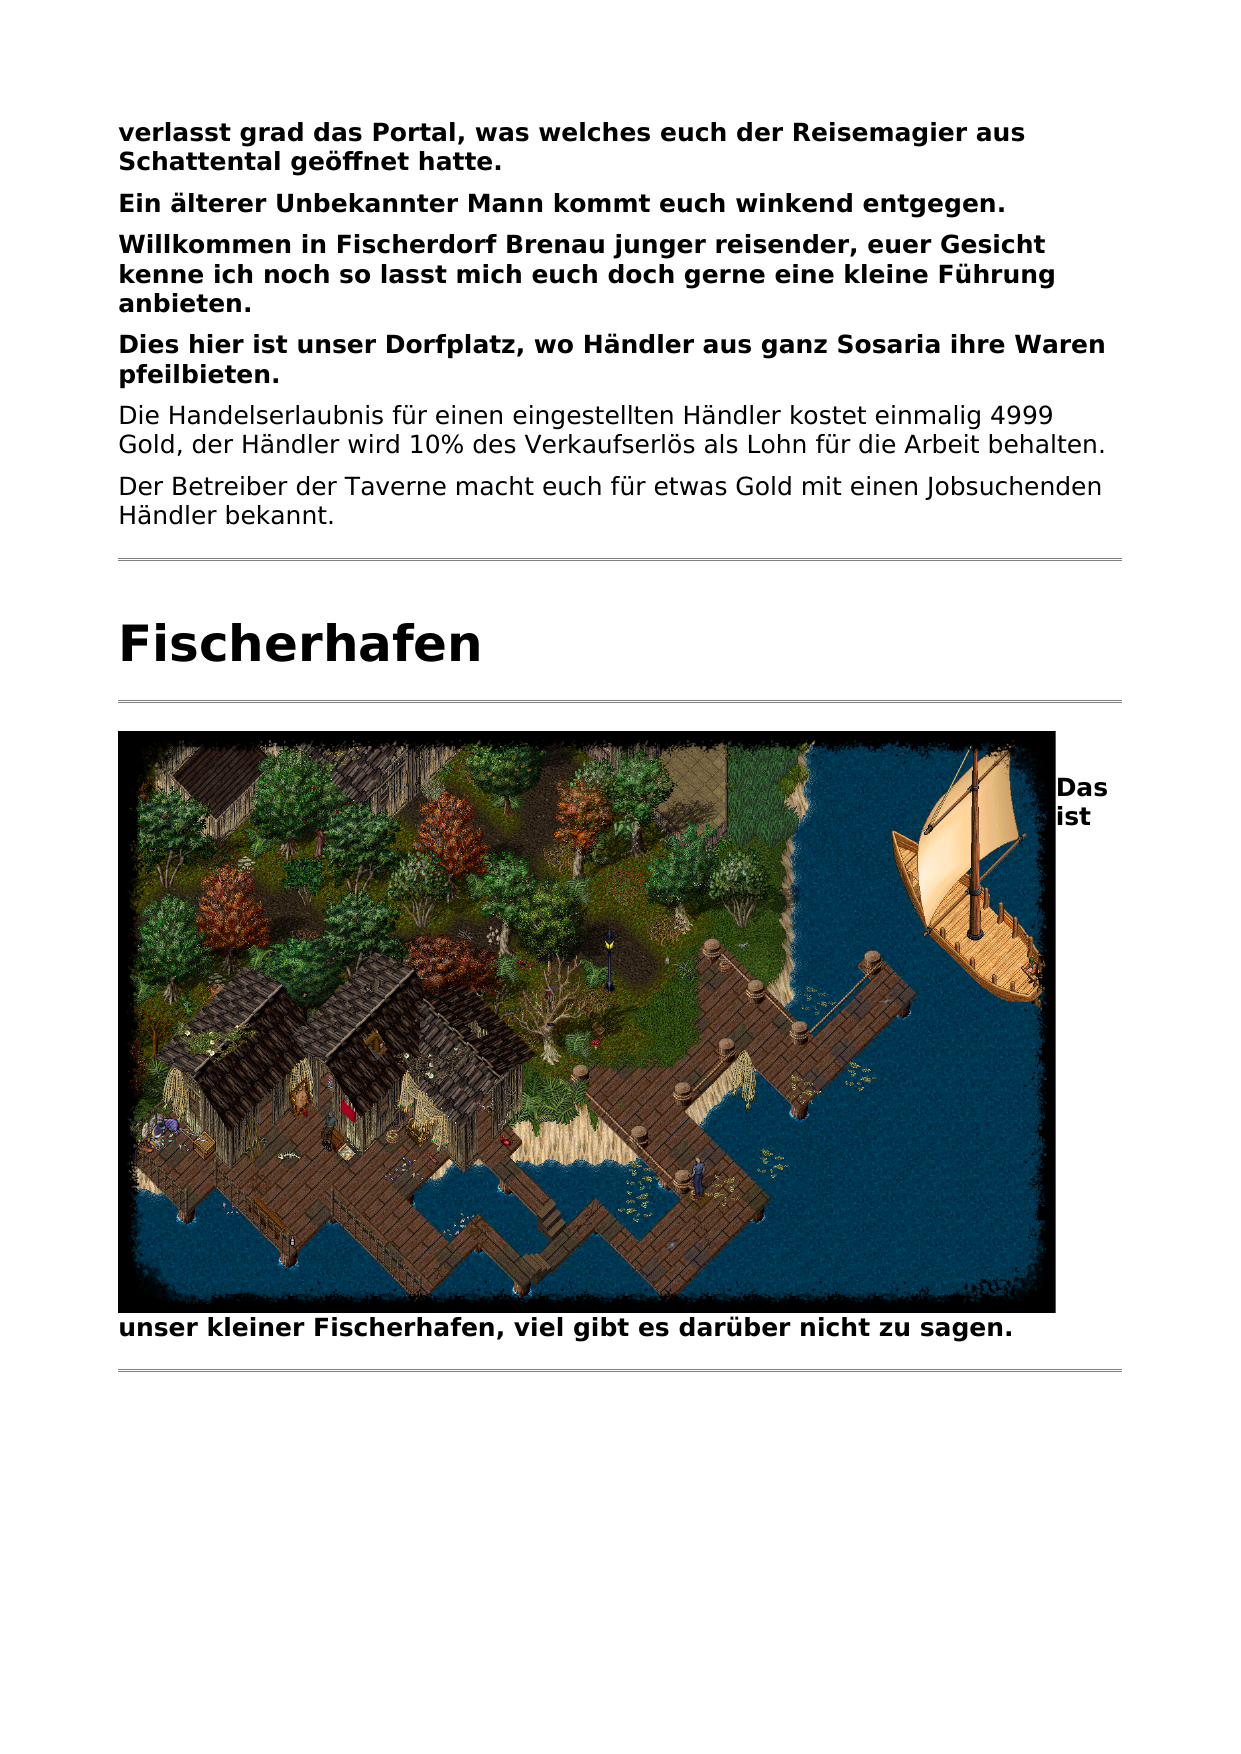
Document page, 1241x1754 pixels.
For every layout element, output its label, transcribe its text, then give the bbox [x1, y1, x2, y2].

text Willkommen in Fischerdorf Brenau junger reisender, euer Gesicht kenne ich noch so lasst mich euch doch gerne eine kleine Führung anbieten. [118, 231, 1122, 318]
subtitle Fischerhafen [118, 614, 1122, 673]
picture [118, 731, 1056, 1313]
text Dies hier ist unser Dorfplatz, wo Händler aus ganz Sosaria ihre Waren pfeilbieten. [118, 331, 1122, 389]
text Ein älterer Unbekannter Mann kommt euch winkend entgegen. [118, 189, 1122, 218]
text Das ist unser kleiner Fischerhafen, viel gibt es darüber nicht zu sagen. [118, 773, 1122, 1342]
text Die Handelserlaubnis für einen eingestellten Händler kostet einmalig 4999 Gold, der Händler wird 10% des Verkaufserlös als Lohn für die Arbeit behalten. [118, 401, 1122, 460]
text Der Betreiber der Taverne macht euch für etwas Gold mit einen Jobsuchenden Händler bekannt. [118, 472, 1122, 531]
text verlasst grad das Portal, was welches euch der Reisemagier aus Schattental geöffnet hatte. [118, 118, 1122, 176]
